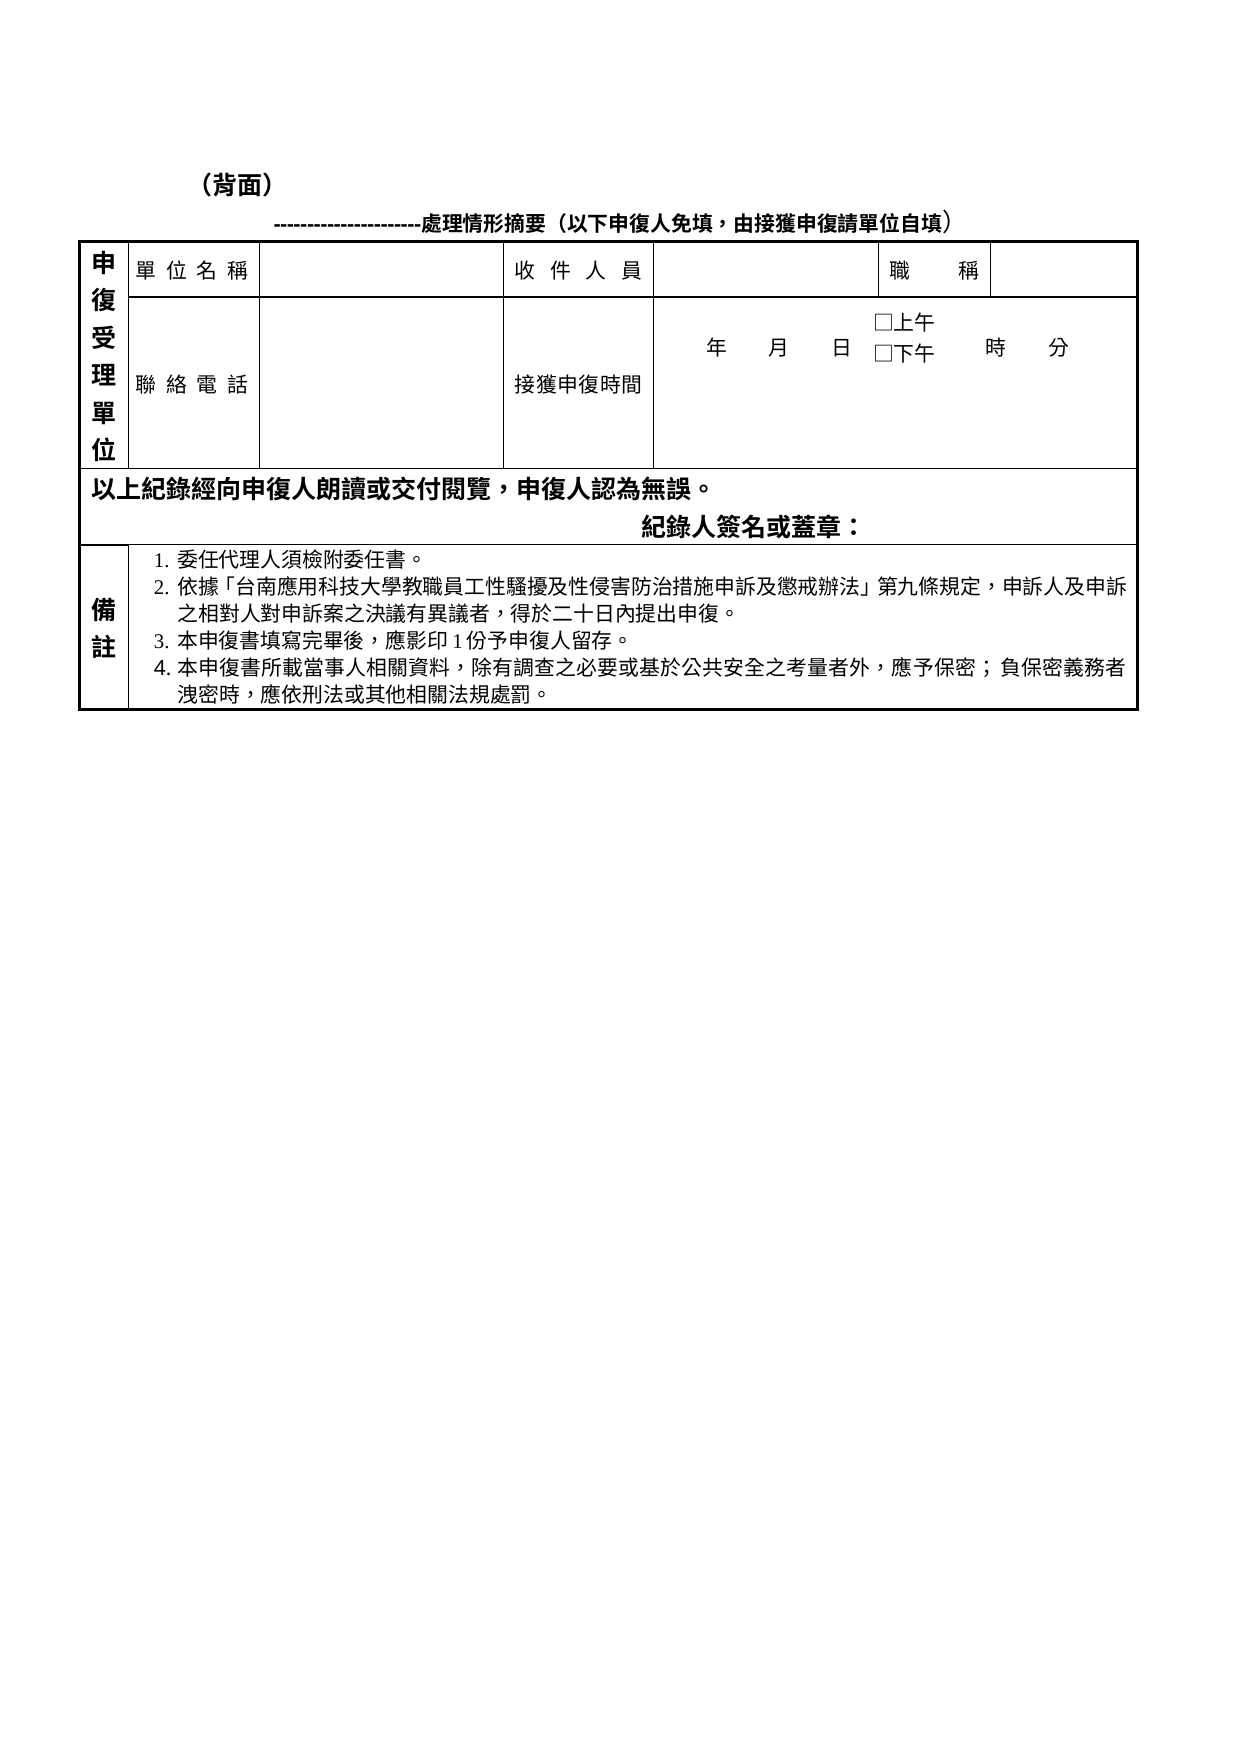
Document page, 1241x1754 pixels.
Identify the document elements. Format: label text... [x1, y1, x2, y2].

table_cell 聯絡電話 [129, 298, 259, 468]
table_cell 年 月 日 □上午□下午 時 分 [654, 298, 1136, 468]
table_header [260, 243, 503, 296]
table_cell 備註 [81, 546, 128, 708]
table_header 單位名稱 [129, 243, 259, 296]
table_header 職稱 [879, 243, 990, 296]
table_cell 以上紀錄經向申復人朗讀或交付閱覽，申復人認為無誤。 紀錄人簽名或蓋章： [81, 469, 1136, 544]
table_header 申復受理單位 [81, 243, 128, 468]
table_cell [260, 298, 503, 468]
table_header [654, 243, 878, 296]
table_cell 接獲申復時間 [504, 298, 653, 468]
table_cell 委任代理人須檢附委任書。 依據「台南應用科技大學教職員工性騷擾及性侵害防治措施申訴及懲戒辦法」第九條規定，申訴人及申訴之相對人對申訴案之決議有異議者，得於二十日內提出申復。 本申復書填寫完畢後，應影印1份予申復人留存。 本申復書所載當事人相關資料，除有調查之必要或基於公共安全之考量者外，應予保密；負保密義務者洩密時，應依刑法或其他相關法規處罰。 [129, 545, 1136, 708]
table_header 收件人員 [504, 243, 653, 296]
table_header [991, 243, 1136, 296]
text ----------------------處理情形摘要（以下申復人免填，由接獲申復請單位自填） [187, 202, 1053, 239]
text （背面） [187, 164, 1053, 202]
